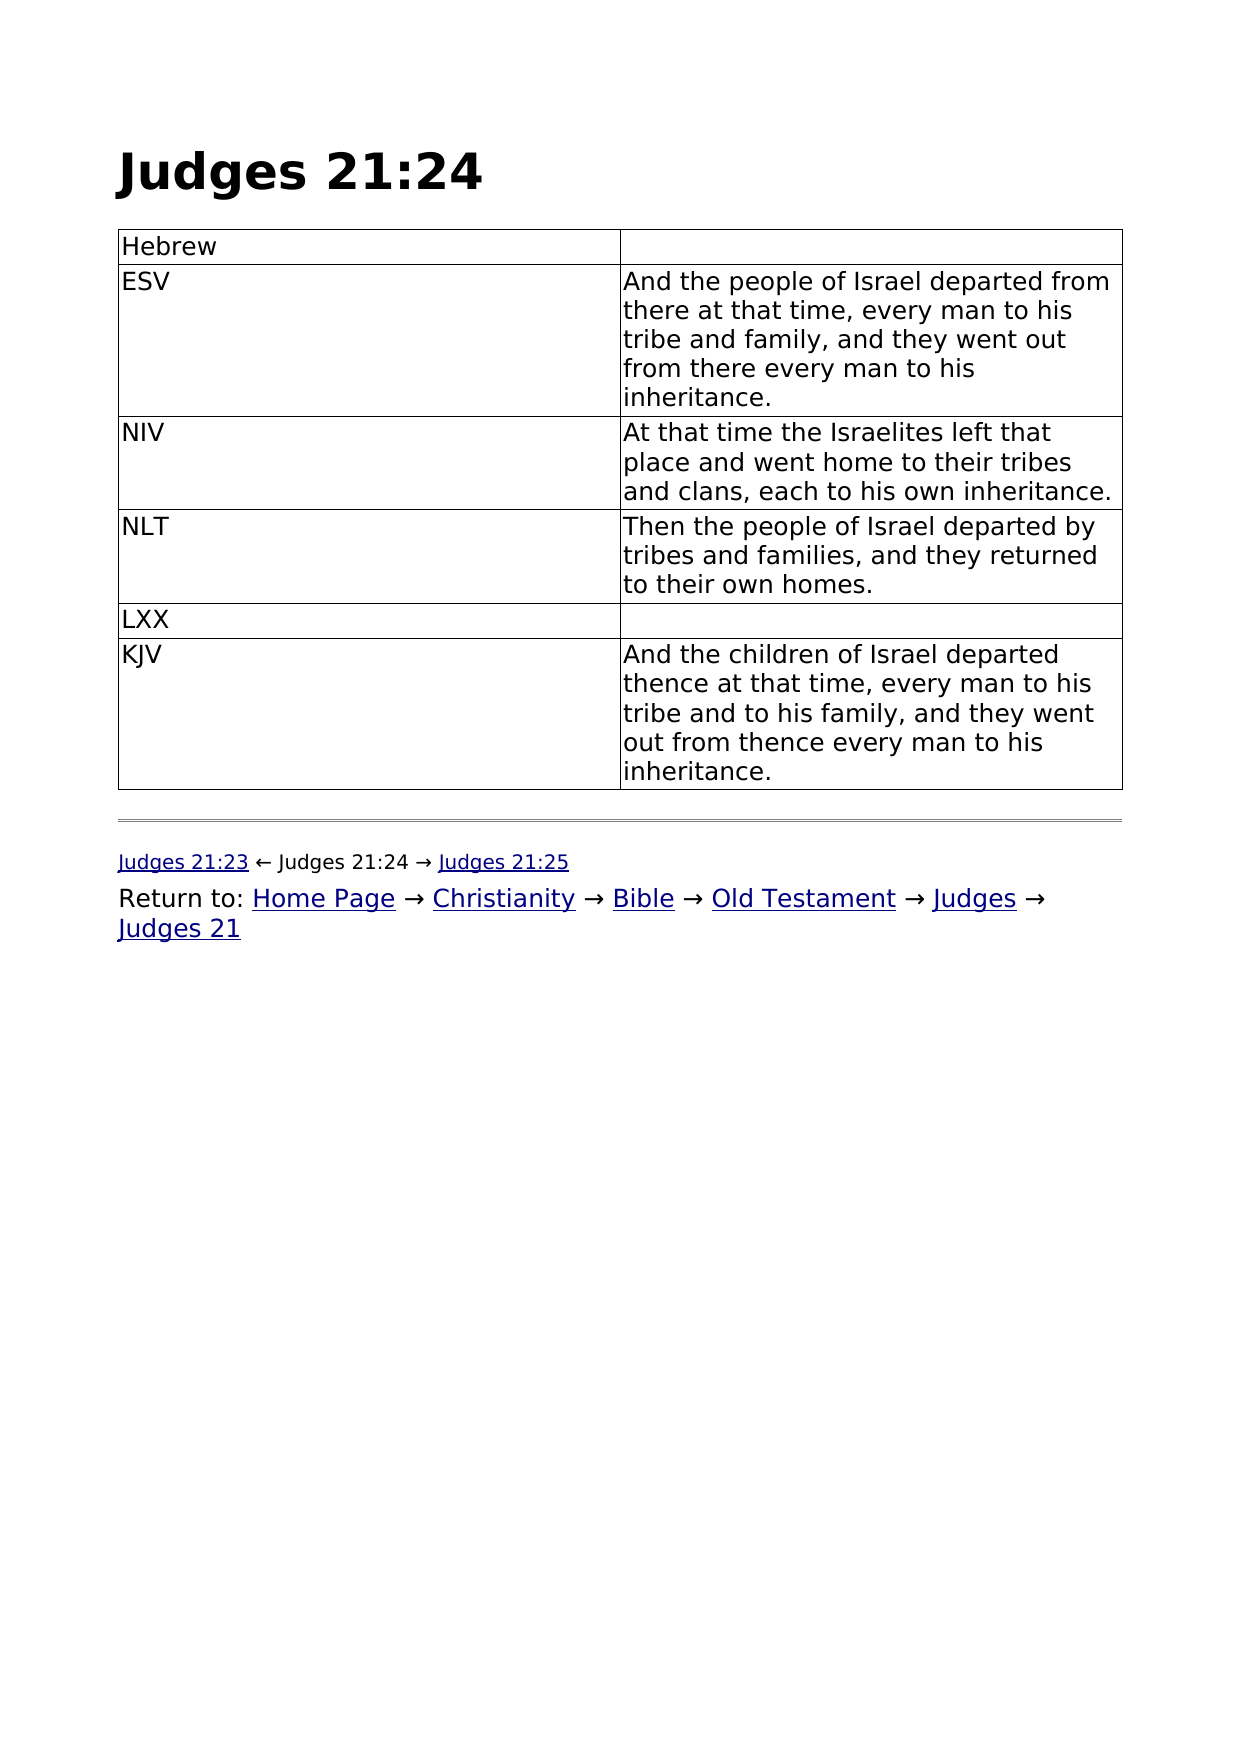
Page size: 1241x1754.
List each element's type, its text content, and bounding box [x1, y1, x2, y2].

table_header Hebrew [119, 230, 620, 264]
text Return to: Home Page → Christianity → Bible → Old Testament → Judges → Judges 21 [118, 884, 1122, 943]
table_cell [621, 604, 1122, 637]
table_cell KJV [119, 639, 620, 789]
table_cell LXX [119, 604, 620, 637]
text Judges 21:23 ← Judges 21:24 → Judges 21:25 [118, 851, 1122, 884]
table_cell ESV [119, 265, 620, 416]
table_cell Then the people of Israel departed by tribes and families, and they returned to their own homes. [621, 510, 1122, 602]
subtitle Judges 21:24 [118, 143, 1122, 201]
table_cell At that time the Israelites left that place and went home to their tribes and clans, each to his own inheritance. [621, 417, 1122, 509]
table_cell NLT [119, 510, 620, 602]
table_header [621, 230, 1122, 264]
table_cell NIV [119, 417, 620, 509]
table_cell And the people of Israel departed from there at that time, every man to his tribe and family, and they went out from there every man to his inheritance. [621, 265, 1122, 416]
table_cell And the children of Israel departed thence at that time, every man to his tribe and to his family, and they went out from thence every man to his inheritance. [621, 639, 1122, 789]
